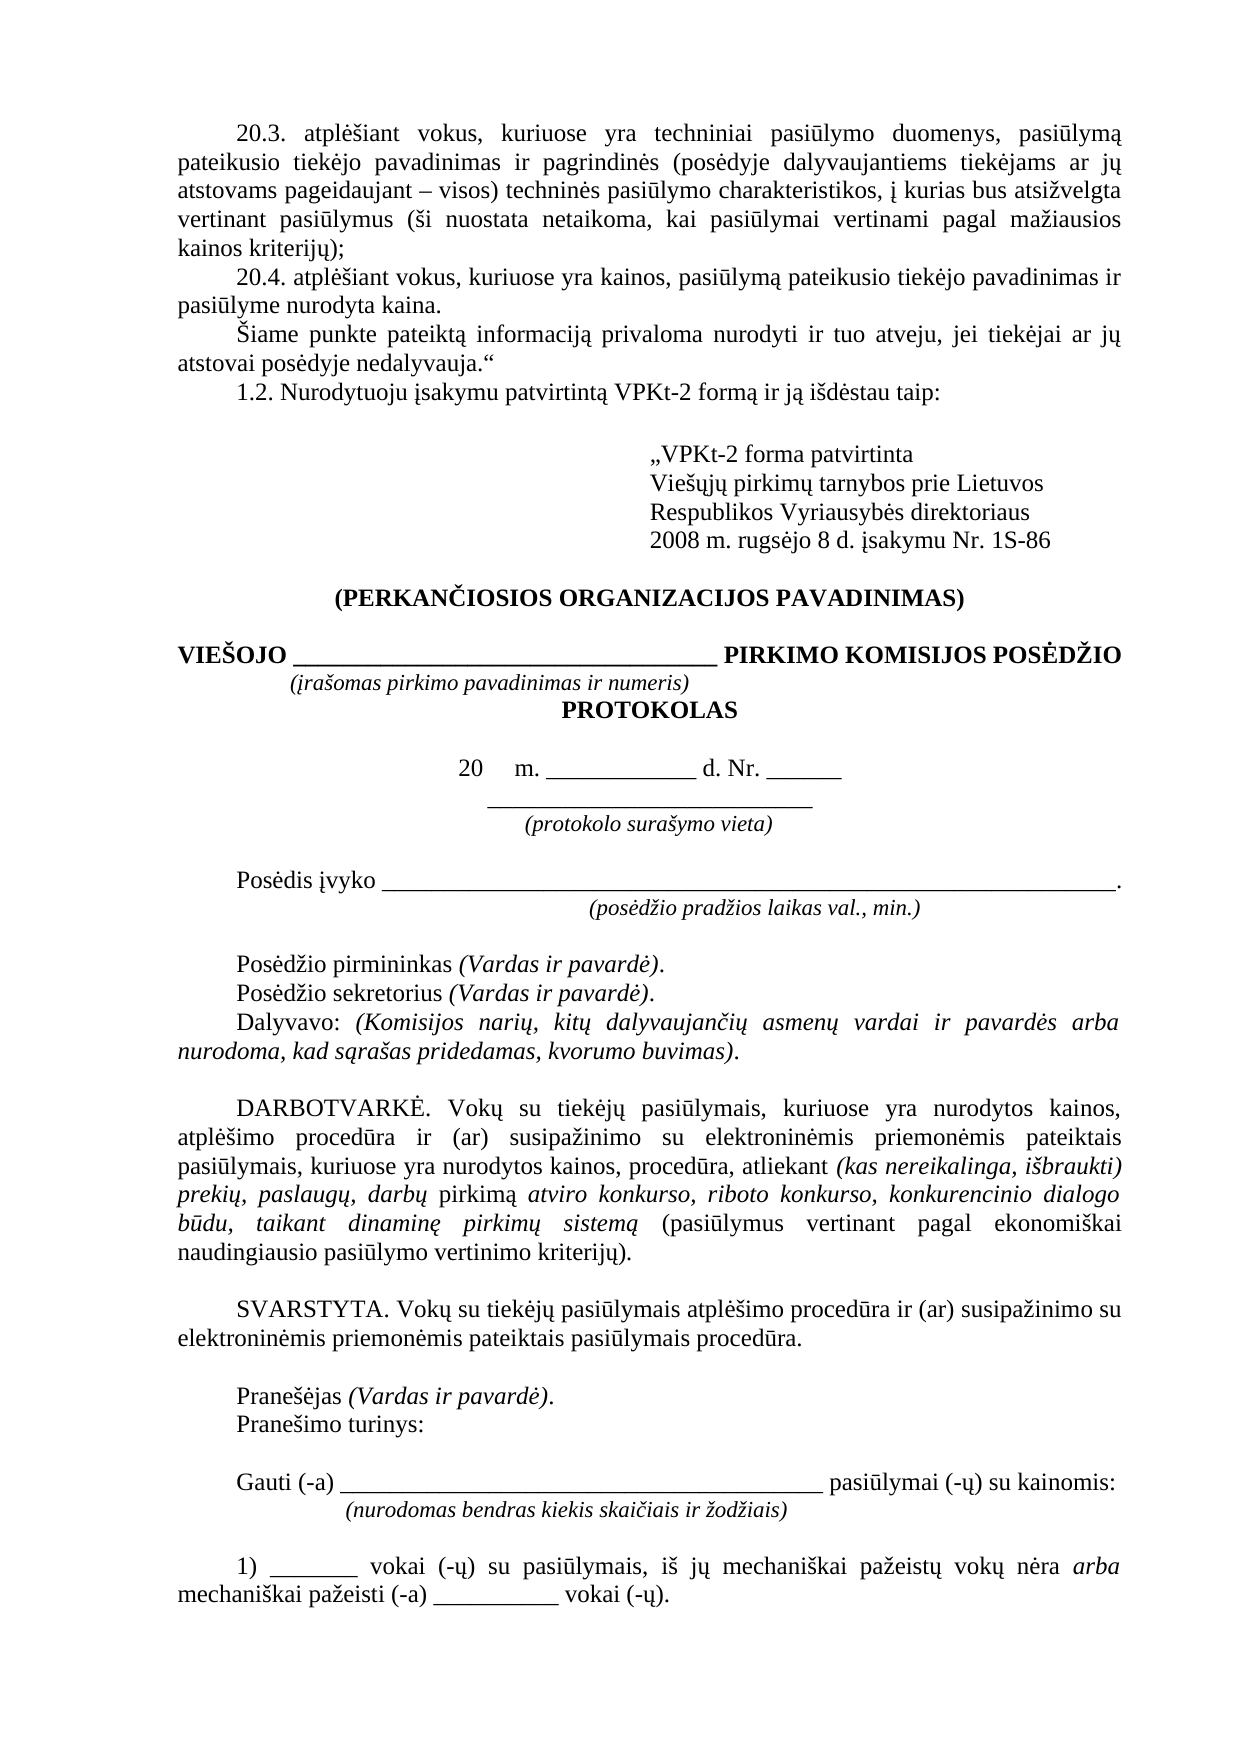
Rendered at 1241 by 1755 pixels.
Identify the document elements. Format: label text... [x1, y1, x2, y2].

text 20.3. atplėšiant vokus, kuriuose yra techniniai pasiūlymo duomenys, pasiūlymą pateikusio tiekėjo pavadinimas ir pagrindinės (posėdyje dalyvaujantiems tiekėjams ar jų atstovams pageidaujant – visos) techninės pasiūlymo charakteristikos, į kurias bus atsižvelgta vertinant pasiūlymus (ši nuostata netaikoma, kai pasiūlymai vertinami pagal mažiausios kainos kriterijų); [177, 118, 1122, 262]
text Pranešimo turinys: [177, 1409, 1122, 1438]
text 1) _______ vokai (-ų) su pasiūlymais, iš jų mechaniškai pažeistų vokų nėra arba mechaniškai pažeisti (-a) __________ vokai (-ų). [177, 1551, 1122, 1608]
text Šiame punkte pateiktą informaciją privaloma nurodyti ir tuo atveju, jei tiekėjai ar jų atstovai posėdyje nedalyvauja.“ [177, 319, 1122, 377]
text __________________________ [177, 782, 1122, 811]
text Viešųjų pirkimų tarnybos prie Lietuvos [649, 468, 1122, 497]
text VIEŠOJO PIRKIMO KOMISIJOS POSĖDŽIO [177, 640, 1122, 669]
text 20 m. ____________ d. Nr. ______ [177, 753, 1122, 782]
text 2008 m. rugsėjo 8 d. įsakymu Nr. 1S-86 [649, 525, 1122, 554]
text Gauti (-a) pasiūlymai (-ų) su kainomis: [177, 1467, 1122, 1496]
text (įrašomas pirkimo pavadinimas ir numeris) [290, 669, 1122, 696]
text Respublikos Vyriausybės direktoriaus [649, 497, 1122, 525]
text Posėdžio pirmininkas (Vardas ir pavardė). [177, 949, 1122, 978]
text (nurodomas bendras kiekis skaičiais ir žodžiais) [340, 1496, 1122, 1522]
text (protokolo surašymo vieta) [177, 811, 1122, 837]
text „VPKt-2 forma patvirtinta [649, 439, 1122, 468]
text DARBOTVARKĖ. Vokų su tiekėjų pasiūlymais, kuriuose yra nurodytos kainos, atplėšimo procedūra ir (ar) susipažinimo su elektroninėmis priemonėmis pateiktais pasiūlymais, kuriuose yra nurodytos kainos, procedūra, atliekant (kas nereikalinga, išbraukti) prekių, paslaugų, darbų pirkimą atviro konkurso, riboto konkurso, konkurencinio dialogo būdu, taikant dinaminę pirkimų sistemą (pasiūlymus vertinant pagal ekonomiškai naudingiausio pasiūlymo vertinimo kriterijų). [177, 1093, 1122, 1266]
text (PERKANČIOSIOS ORGANIZACIJOS PAVADINIMAS) [177, 583, 1122, 612]
text Pranešėjas (Vardas ir pavardė). [177, 1381, 1122, 1409]
text Posėdžio sekretorius (Vardas ir pavardė). [177, 978, 1122, 1007]
text 1.2. Nurodytuoju įsakymu patvirtintą VPKt-2 formą ir ją išdėstau taip: [177, 377, 1122, 406]
text Dalyvavo: (Komisijos narių, kitų dalyvaujančių asmenų vardai ir pavardės arba nurodoma, kad sąrašas pridedamas, kvorumo buvimas). [177, 1007, 1122, 1064]
text SVARSTYTA. Vokų su tiekėjų pasiūlymais atplėšimo procedūra ir (ar) susipažinimo su elektroninėmis priemonėmis pateiktais pasiūlymais procedūra. [177, 1294, 1122, 1352]
text (posėdžio pradžios laikas val., min.) [390, 894, 1122, 921]
text 20.4. atplėšiant vokus, kuriuose yra kainos, pasiūlymą pateikusio tiekėjo pavadinimas ir pasiūlyme nurodyta kaina. [177, 262, 1122, 319]
text Posėdis įvyko . [177, 866, 1122, 894]
text PROTOKOLAS [177, 696, 1122, 724]
